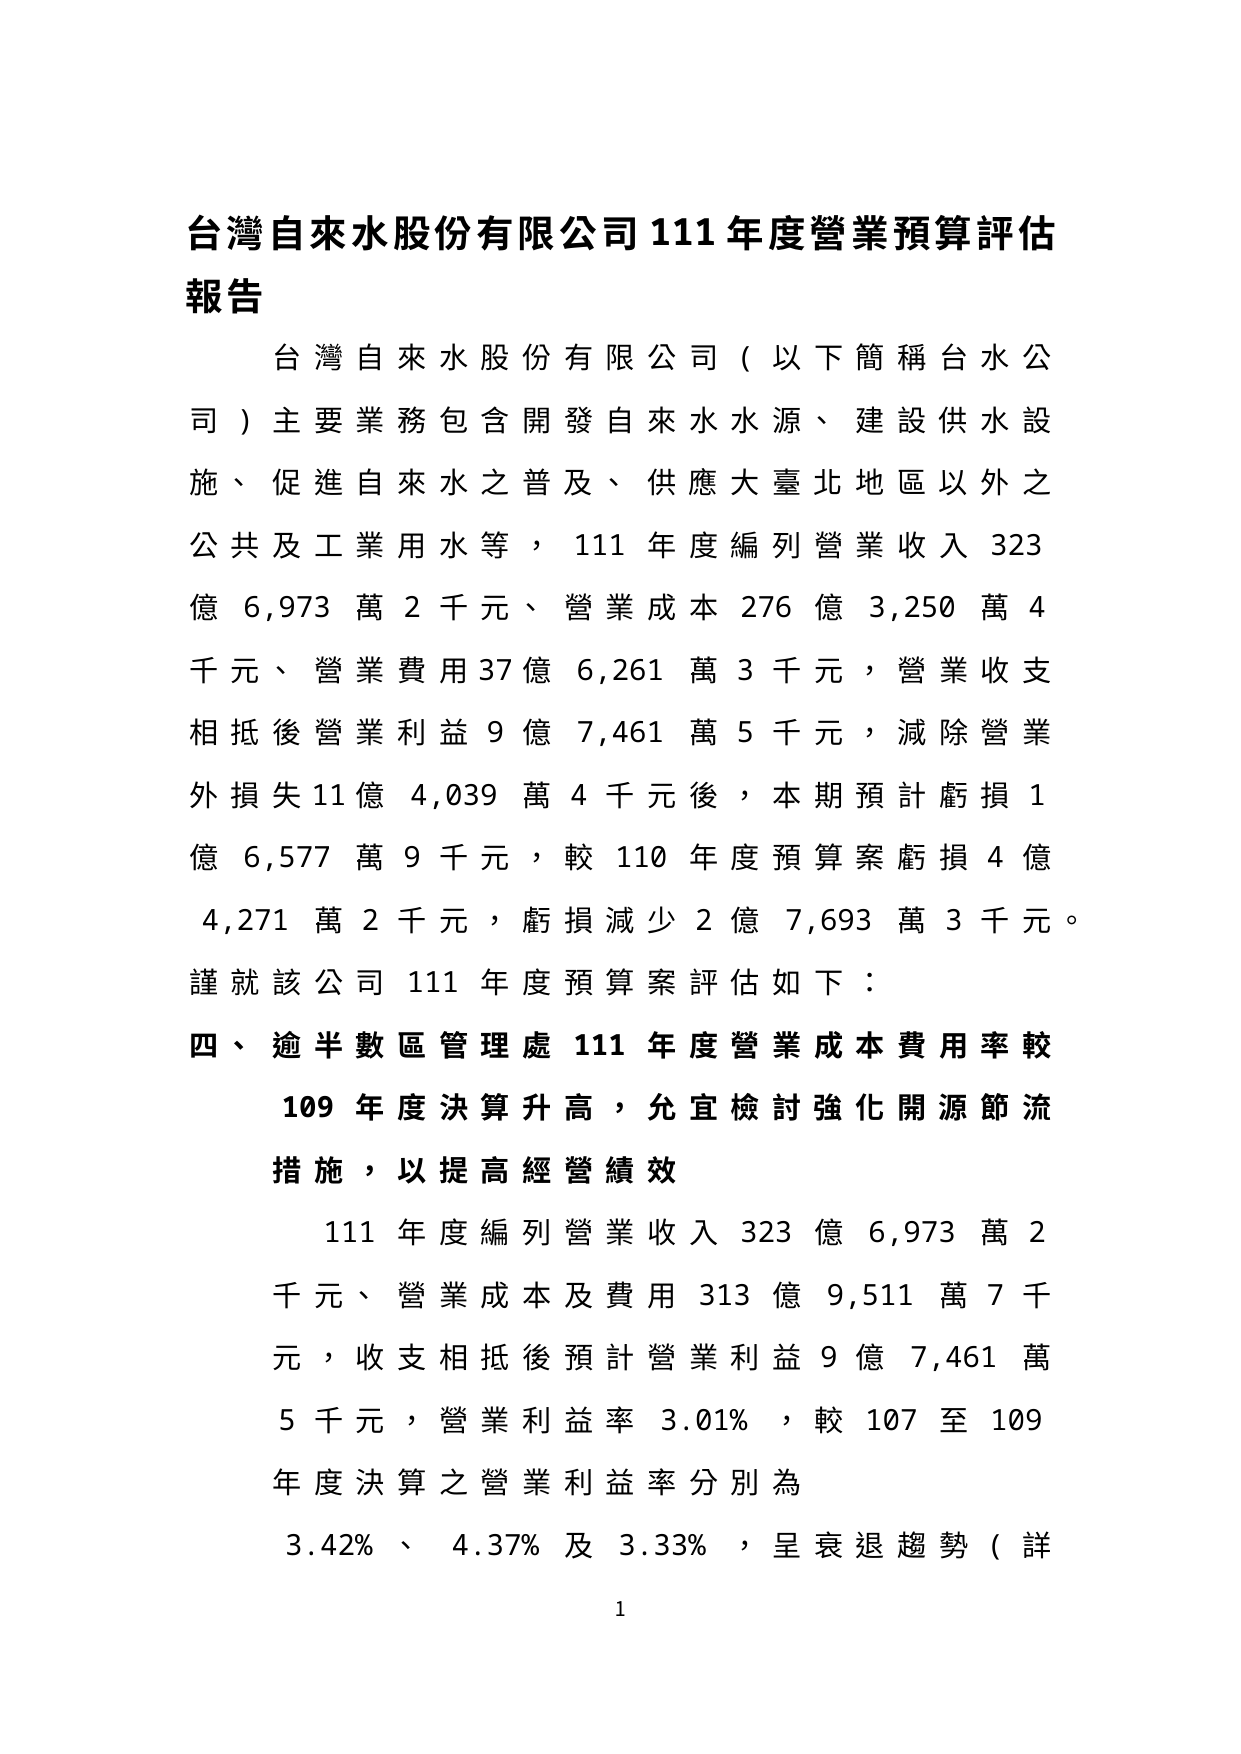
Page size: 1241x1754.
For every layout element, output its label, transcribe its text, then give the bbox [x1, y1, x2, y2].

text 111年度編列營業收入323億6,973萬2千元、營業成本及費用313億9,511萬7千元，收支相抵後預計營業利益9億7,461萬5千元，營業利益率3.01%，較107至109年度決算之營業利益率分別為3.42%、4.37%及3.33%，呈衰退趨勢(詳 [242, 1189, 1058, 1564]
text 台灣自來水股份有限公司111年度營業預算評估報告 [183, 189, 1058, 314]
text 四、逾半數區管理處111年度營業成本費用率較109年度決算升高，允宜檢討強化開源節流措施，以提高經營績效 [183, 1002, 1058, 1189]
text 台灣自來水股份有限公司(以下簡稱台水公司)主要業務包含開發自來水水源、建設供水設施、促進自來水之普及、供應大臺北地區以外之公共及工業用水等，111年度編列營業收入323億6,973萬2千元、營業成本276億3,250萬4千元、營業費用37億6,261萬3千元，營業收支相抵後營業利益9億7,461萬5千元，減除營業外損失11億4,039萬4千元後，本期預計虧損1億6,577萬9千元，較110年度預算案虧損4億4,271萬2千元，虧損減少2億7,693萬3千元。謹就該公司111年度預算案評估如下： [183, 314, 1058, 1002]
